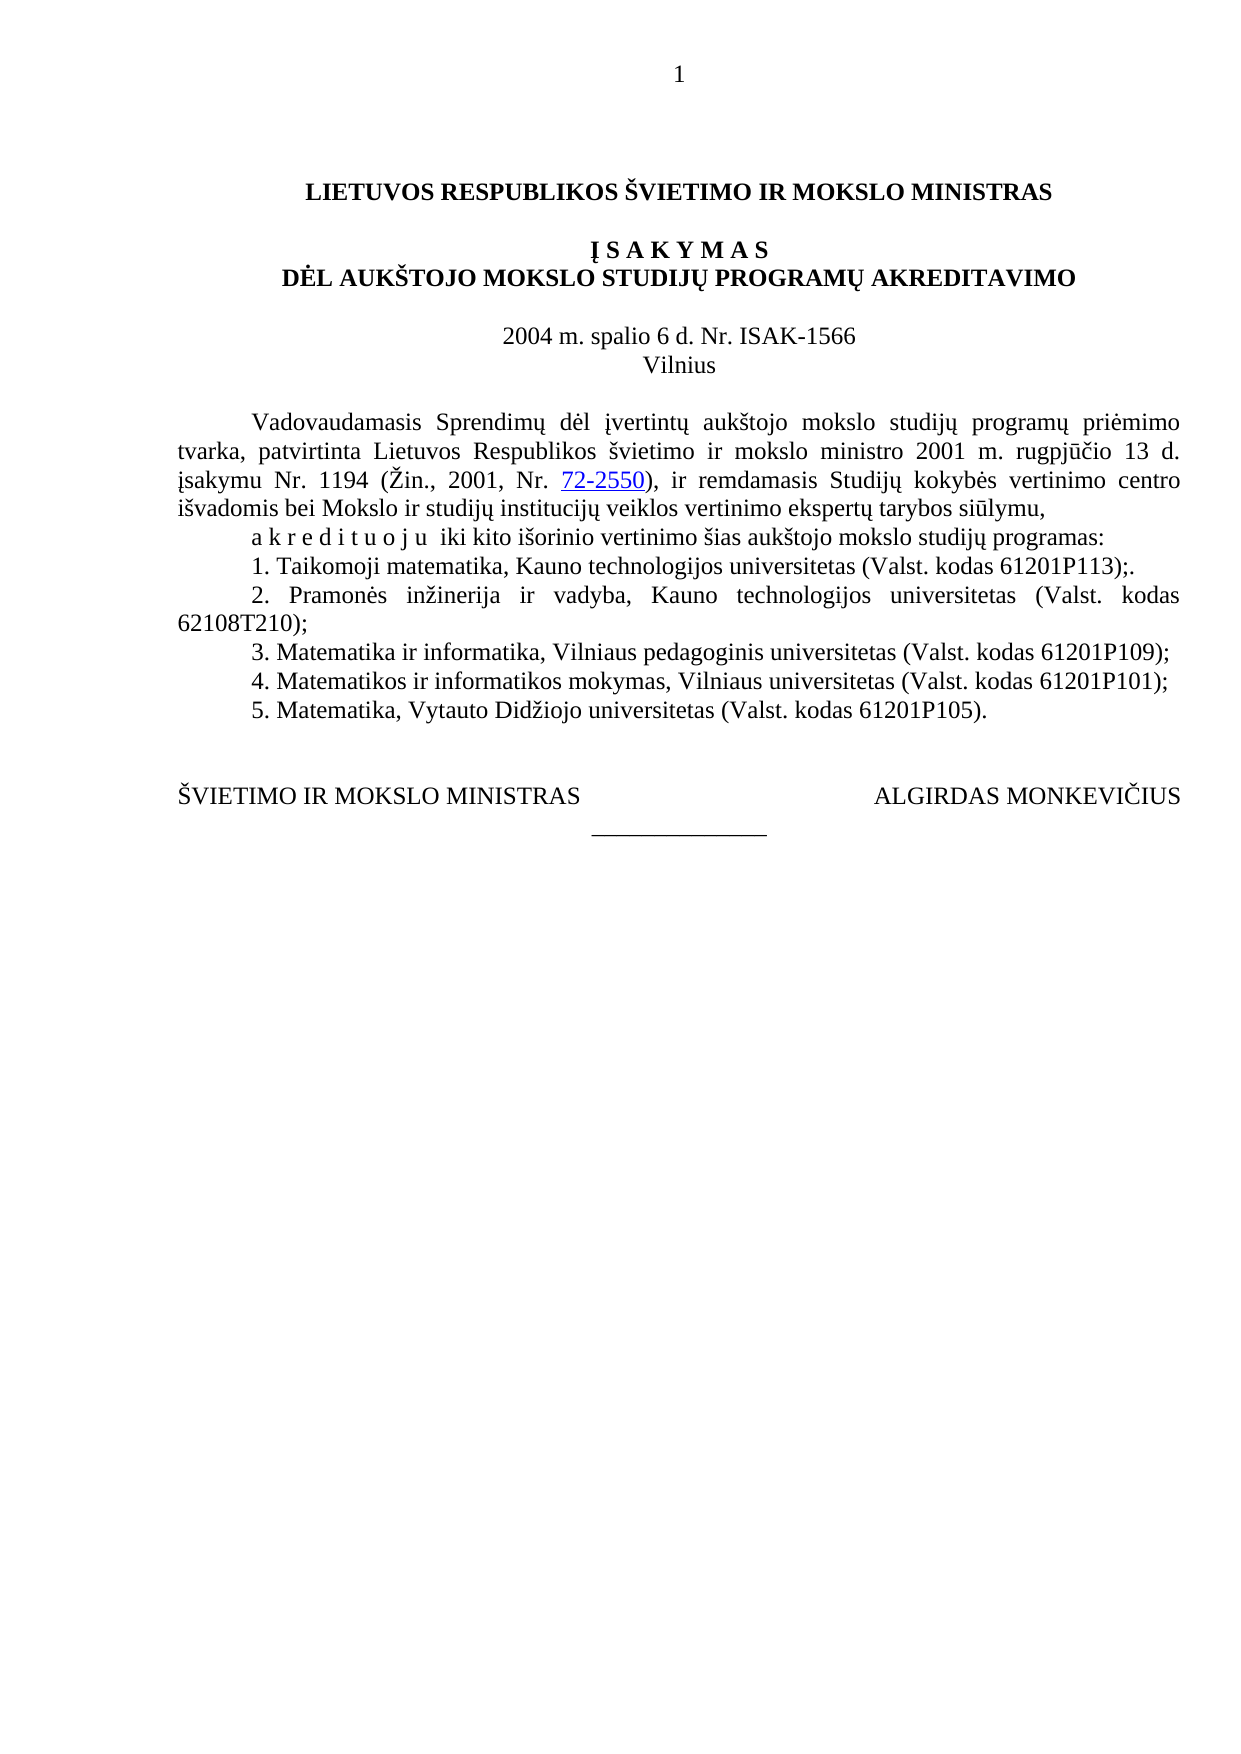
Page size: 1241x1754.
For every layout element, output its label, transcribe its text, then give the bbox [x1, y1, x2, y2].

text 5. Matematika, Vytauto Didžiojo universitetas (Valst. kodas 61201P105). [177, 695, 1181, 723]
text 3. Matematika ir informatika, Vilniaus pedagoginis universitetas (Valst. kodas 61201P109); [177, 637, 1181, 666]
text LIETUVOS RESPUBLIKOS ŠVIETIMO IR MOKSLO MINISTRAS [177, 177, 1181, 206]
text Švietimo ir mokslo ministras Algirdas Monkevičius [177, 781, 1181, 810]
text DĖL AUKŠTOJO MOKSLO STUDIJŲ PROGRAMŲ AKREDITAVIMO [177, 263, 1181, 292]
text 4. Matematikos ir informatikos mokymas, Vilniaus universitetas (Valst. kodas 61201P101); [177, 666, 1181, 695]
text akredituoju iki kito išorinio vertinimo šias aukštojo mokslo studijų programas: [177, 522, 1181, 551]
text Vadovaudamasis Sprendimų dėl įvertintų aukštojo mokslo studijų programų priėmimo tvarka, patvirtinta Lietuvos Respublikos švietimo ir mokslo ministro 2001 m. rugpjūčio 13 d. įsakymu Nr. 1194 (Žin., 2001, Nr. 72-2550), ir remdamasis Studijų kokybės vertinimo centro išvadomis bei Mokslo ir studijų institucijų veiklos vertinimo ekspertų tarybos siūlymu, [177, 407, 1181, 522]
text 2004 m. spalio 6 d. Nr. ISAK-1566 [177, 321, 1181, 350]
text ______________ [177, 810, 1181, 838]
text Vilnius [177, 350, 1181, 378]
text Į S A K Y M A S [177, 235, 1181, 263]
text 2. Pramonės inžinerija ir vadyba, Kauno technologijos universitetas (Valst. kodas 62108T210); [177, 580, 1181, 637]
text 1. Taikomoji matematika, Kauno technologijos universitetas (Valst. kodas 61201P113);. [177, 551, 1181, 580]
